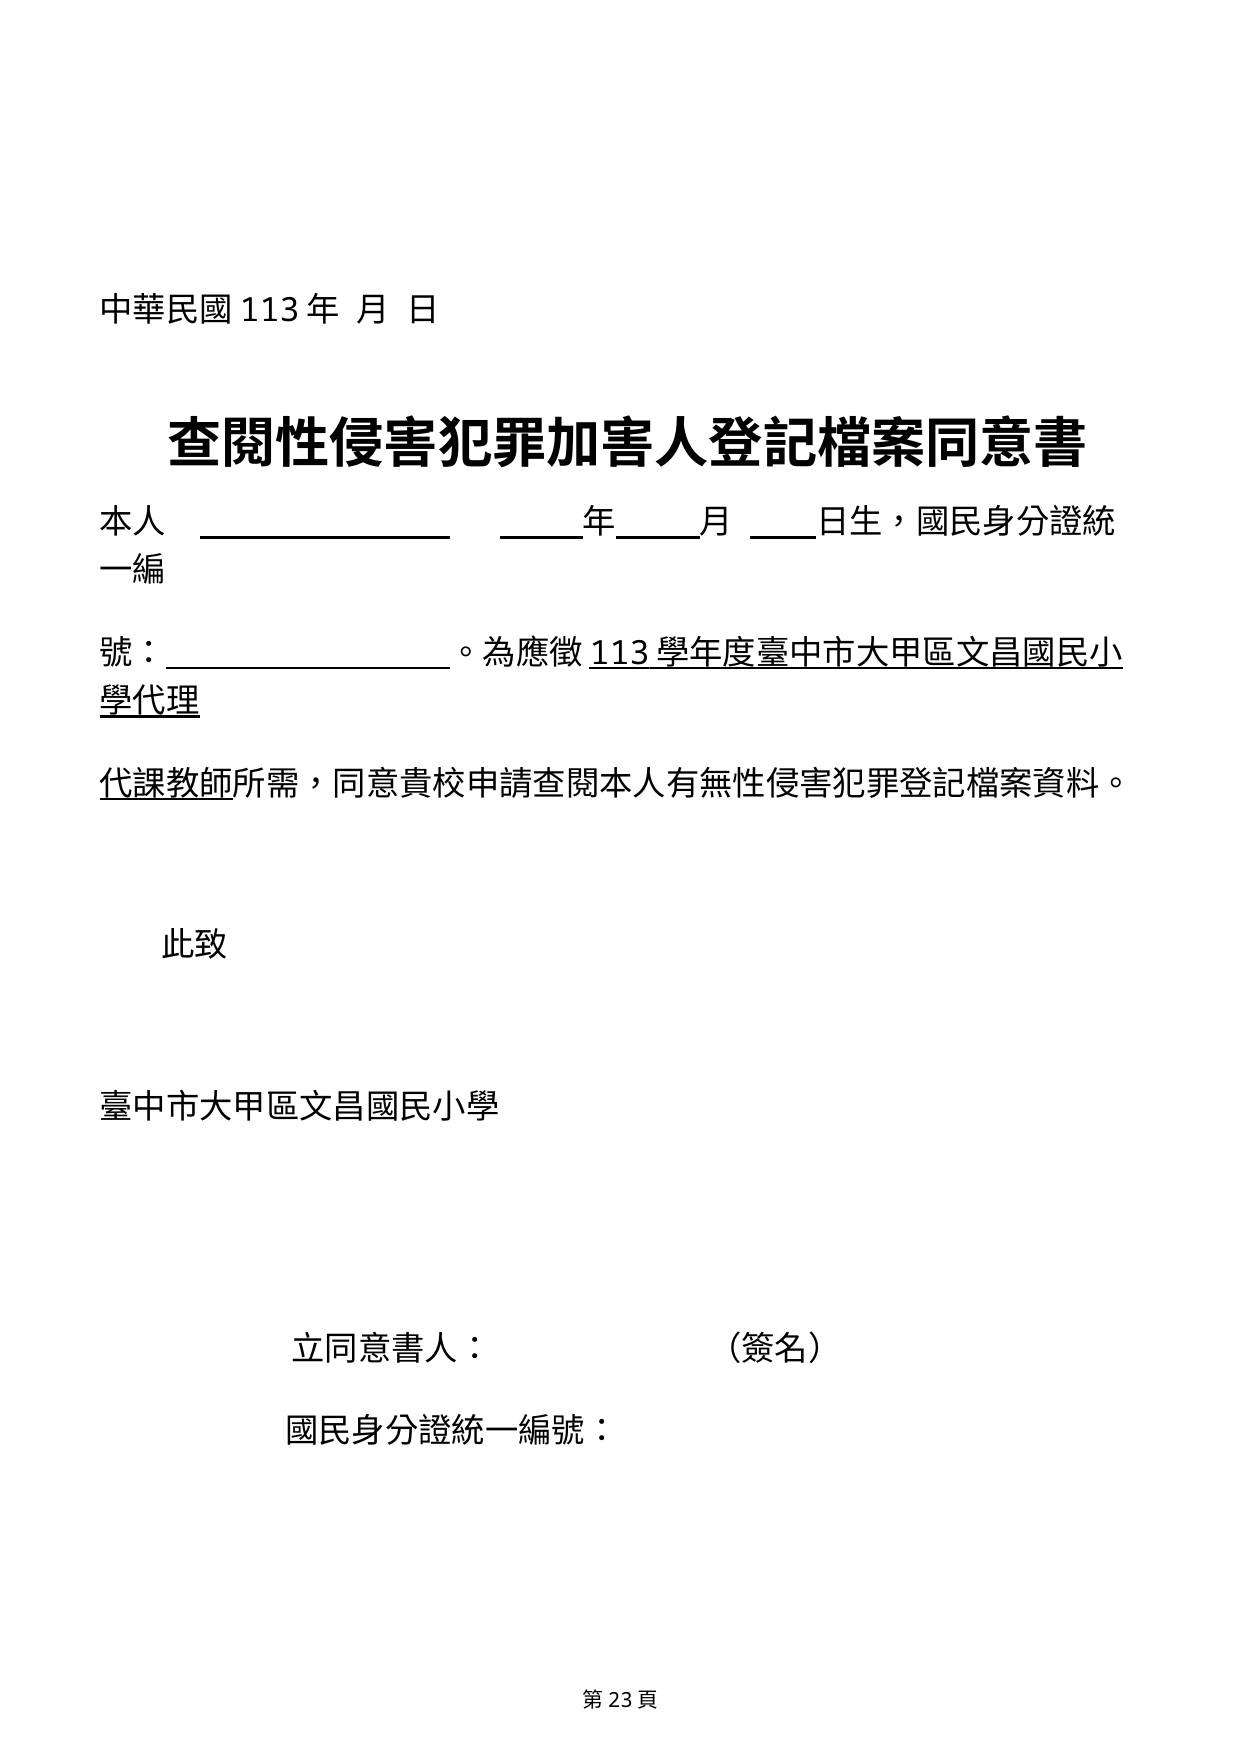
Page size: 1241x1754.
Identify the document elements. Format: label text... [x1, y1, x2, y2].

text 查閱性侵害犯罪加害人登記檔案同意書 [99, 399, 1155, 478]
text 國民身分證統一編號： [99, 1404, 1141, 1452]
text 臺中市大甲區文昌國民小學 [99, 1080, 1141, 1128]
text 本人 年 月 日生，國民身分證統一編 [99, 495, 1141, 591]
text 中華民國113年 月 日 [99, 283, 1141, 331]
text 立同意書人： （簽名） [99, 1322, 1141, 1370]
text 此致 [99, 918, 1141, 966]
text 代課教師所需，同意貴校申請查閱本人有無性侵害犯罪登記檔案資料。 [99, 756, 1141, 804]
text 號： 。為應徵113學年度臺中市大甲區文昌國民小學代理 [99, 625, 1141, 722]
